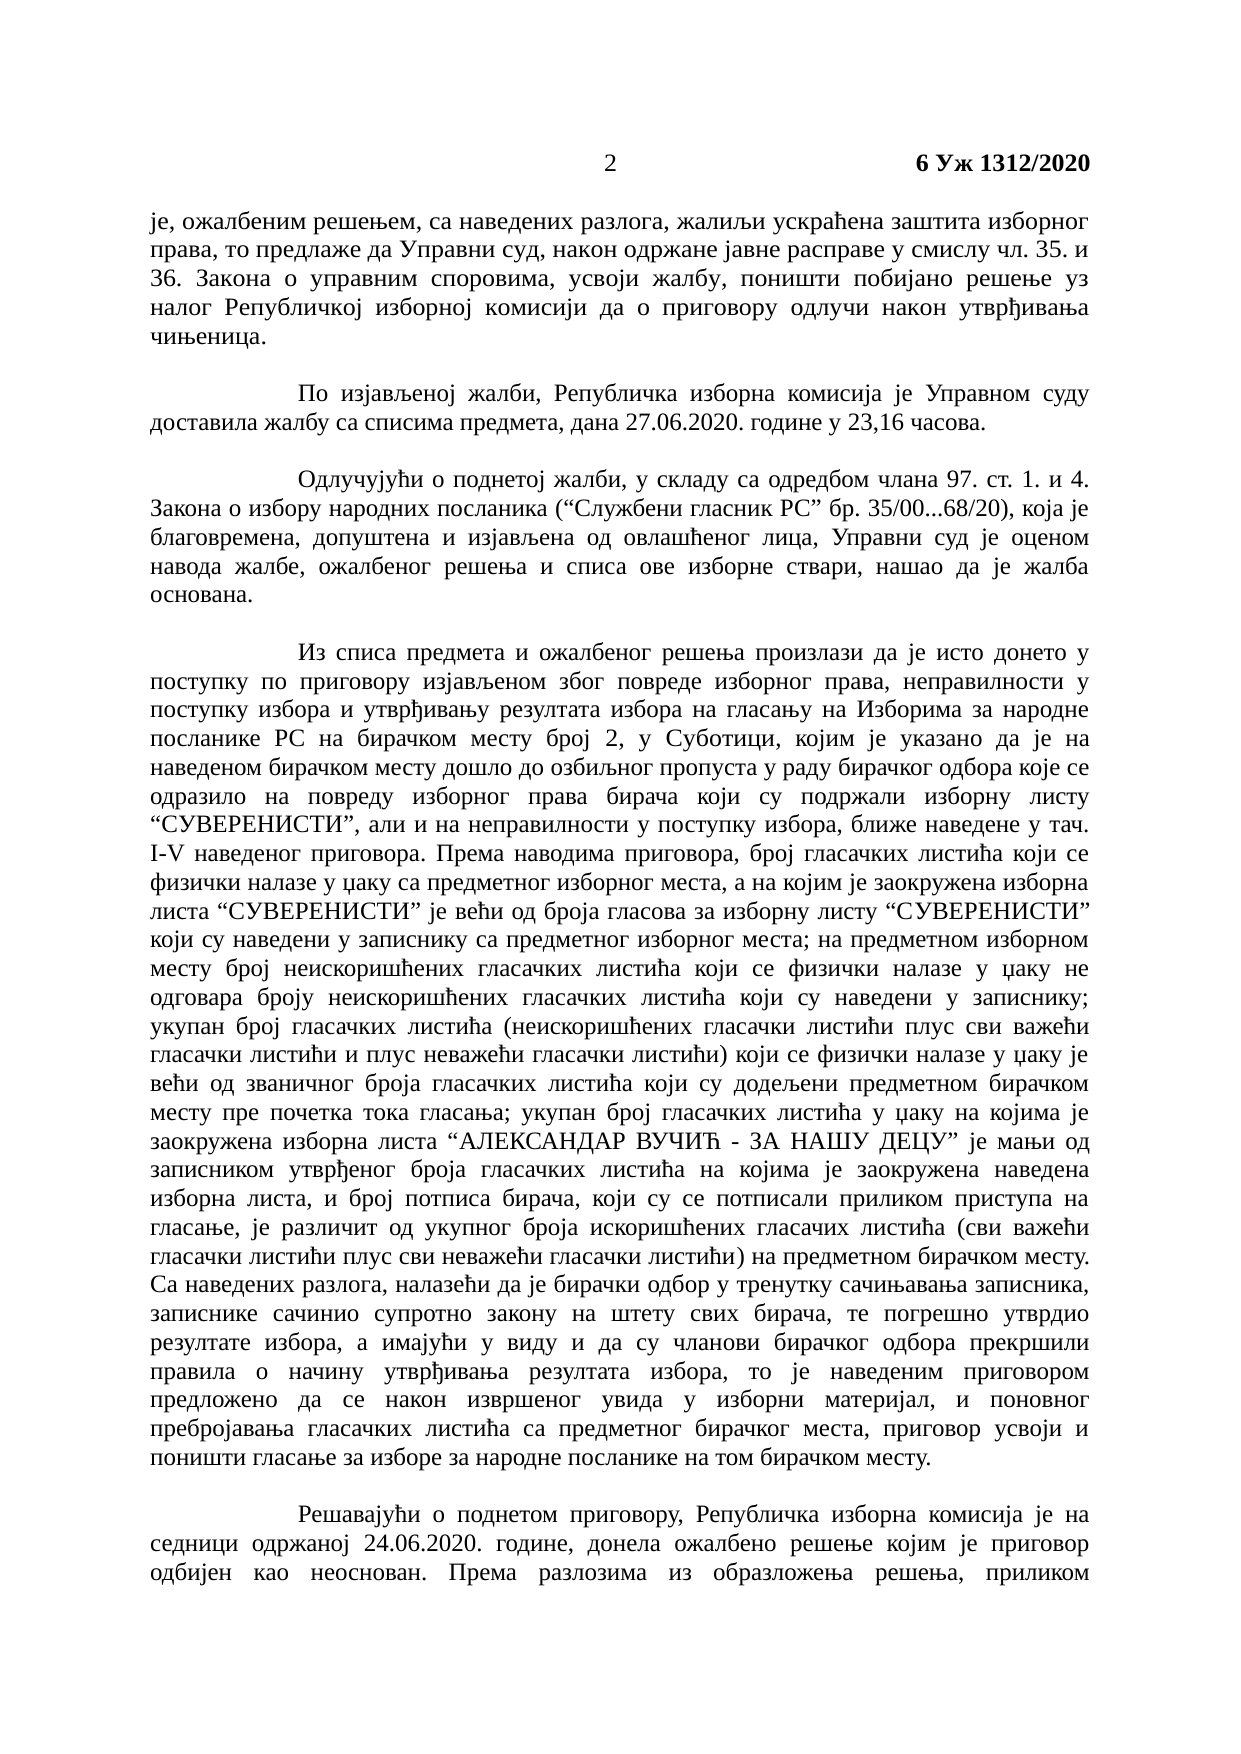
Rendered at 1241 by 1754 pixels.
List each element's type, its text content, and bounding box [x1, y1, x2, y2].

text Одлучујући о поднетој жалби, у складу са одредбом члана 97. ст. 1. и 4. Закона о избору народних посланика (“Службени гласник РС” бр. 35/00...68/20), која је благовремена, допуштена и изјављена од овлашћеног лица, Управни суд је оценом навода жалбе, ожалбеног решења и списа ове изборне ствари, нашао да је жалба основана. [150, 464, 1090, 608]
text је, ожалбеним решењем, са наведених разлога, жалиљи ускраћена заштита изборног права, то предлаже да Управни суд, након одржане јавне расправе у смислу чл. 35. и 36. Закона о управним споровима, усвоји жалбу, поништи побијано решење уз налог Републичкој изборној комисији да о приговору одлучи након утврђивања чињеница. [150, 206, 1090, 349]
text Из списа предмета и ожалбеног решења произлази да је исто донето у поступку по приговору изјављеном због повреде изборног права, неправилности у поступку избора и утврђивању резултата избора на гласању на Изборима за народне посланике РС на бирачком месту број 2, у Суботици, којим је указано да је на наведеном бирачком месту дошло до озбиљног пропуста у раду бирачког одбора које се одразило на повреду изборног права бирача који су подржали изборну листу “СУВЕРЕНИСТИ”, али и на неправилности у поступку избора, ближе наведене у тач. I-V наведеног приговора. Према наводима приговора, број гласачких листића који се физички налазе у џаку са предметног изборног места, а на којим је заокружена изборна листа “СУВЕРЕНИСТИ” је већи од броја гласова за изборну листу “СУВЕРЕНИСТИ” који су наведени у записнику са предметног изборног места; на предметном изборном месту број неискоришћених гласачких листића који се физички налазе у џаку не одговара броју неискоришћених гласачких листића који су наведени у записнику; укупан број гласачких листића (неискоришћених гласачки листићи плус сви важећи гласачки листићи и плус неважећи гласачки листићи) који се физички налазе у џаку је већи од званичног броја гласачких листића који су додељени предметном бирачком месту пре почетка тока гласања; укупан број гласачких листића у џаку на којима је заокружена изборна листа “АЛЕКСАНДАР ВУЧИЋ - ЗА НАШУ ДЕЦУ” је мањи од записником утврђеног броја гласачких листића на којима је заокружена наведена изборна листа, и број потписа бирача, који су се потписали приликом приступа на гласање, је различит од укупног броја искоришћених гласачих листића (сви важећи гласачки листићи плус сви неважећи гласачки листићи) на предметном бирачком месту. Са наведених разлога, налазећи да је бирачки одбор у тренутку сачињавања записника, записнике сачинио супротно закону на штету свих бирача, те погрешно утврдио резултате избора, а имајући у виду и да су чланови бирачког одбора прекршили правила о начину утврђивања резултата избора, то је наведеним приговором предложено да се након извршеног увида у изборни материјал, и поновног пребројавања гласачких листића са предметног бирачког места, приговор усвоји и поништи гласање за изборе за народне посланике на том бирачком месту. [150, 637, 1090, 1471]
text По изјављеној жалби, Републичка изборна комисија је Управном суду доставила жалбу са списима предмета, дана 27.06.2020. године у 23,16 часова. [150, 378, 1090, 436]
text Решавајући о поднетом приговору, Републичка изборна комисија је на седници одржаној 24.06.2020. године, донела ожалбено решење којим је приговор одбијен као неоснован. Према разлозима из образложења решења, приликом [150, 1499, 1090, 1586]
